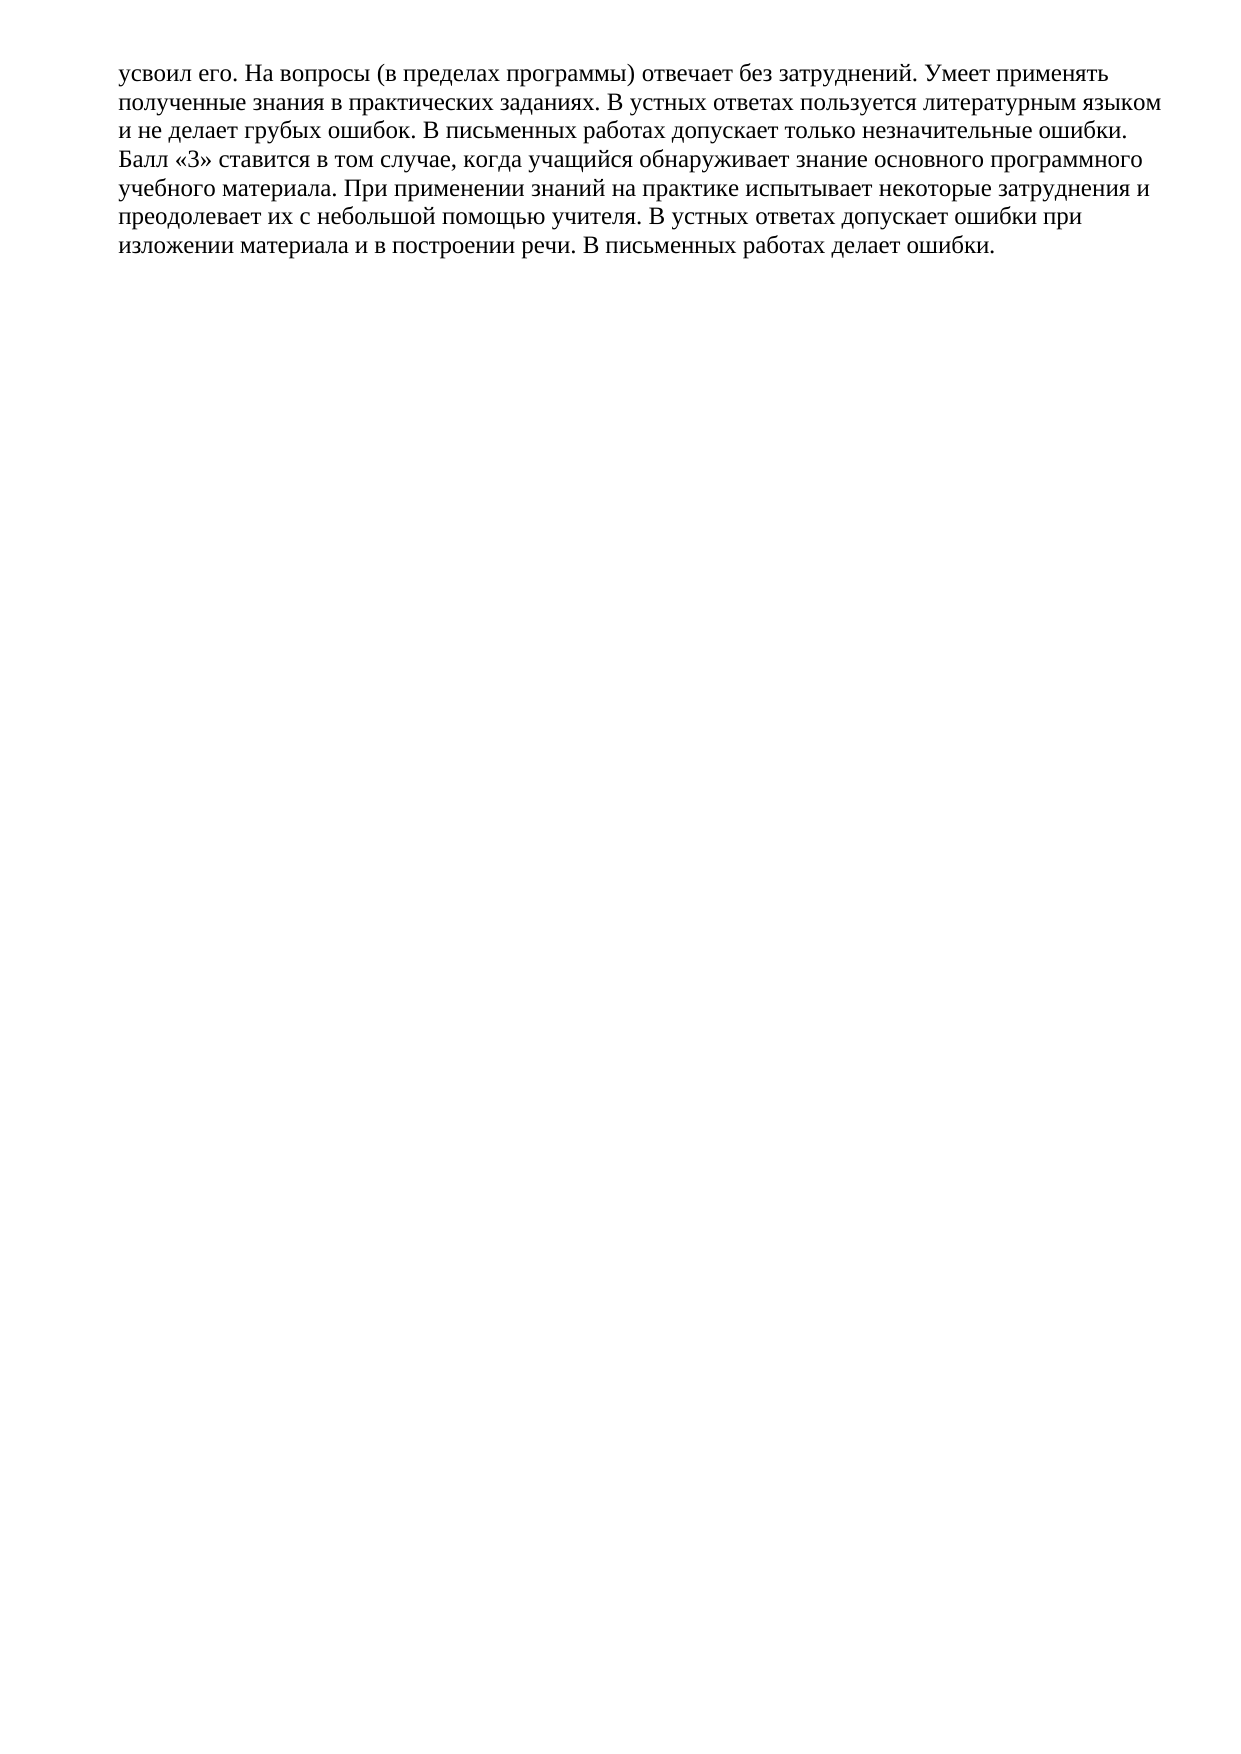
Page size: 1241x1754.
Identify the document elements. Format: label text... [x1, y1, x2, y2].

text усвоил его. На вопросы (в пределах программы) отвечает без затруднений. Умеет применять полученные знания в практических заданиях. В устных ответах пользуется литературным языком и не делает грубых ошибок. В письменных работах допускает только незначительные ошибки. Балл «3» ставится в том случае, когда учащийся обнаруживает знание основного программного учебного материала. При применении знаний на практике испытывает некоторые затруднения и преодолевает их с небольшой помощью учителя. В устных ответах допускает ошибки при изложении материала и в построении речи. В письменных работах делает ошибки. [118, 59, 1177, 259]
